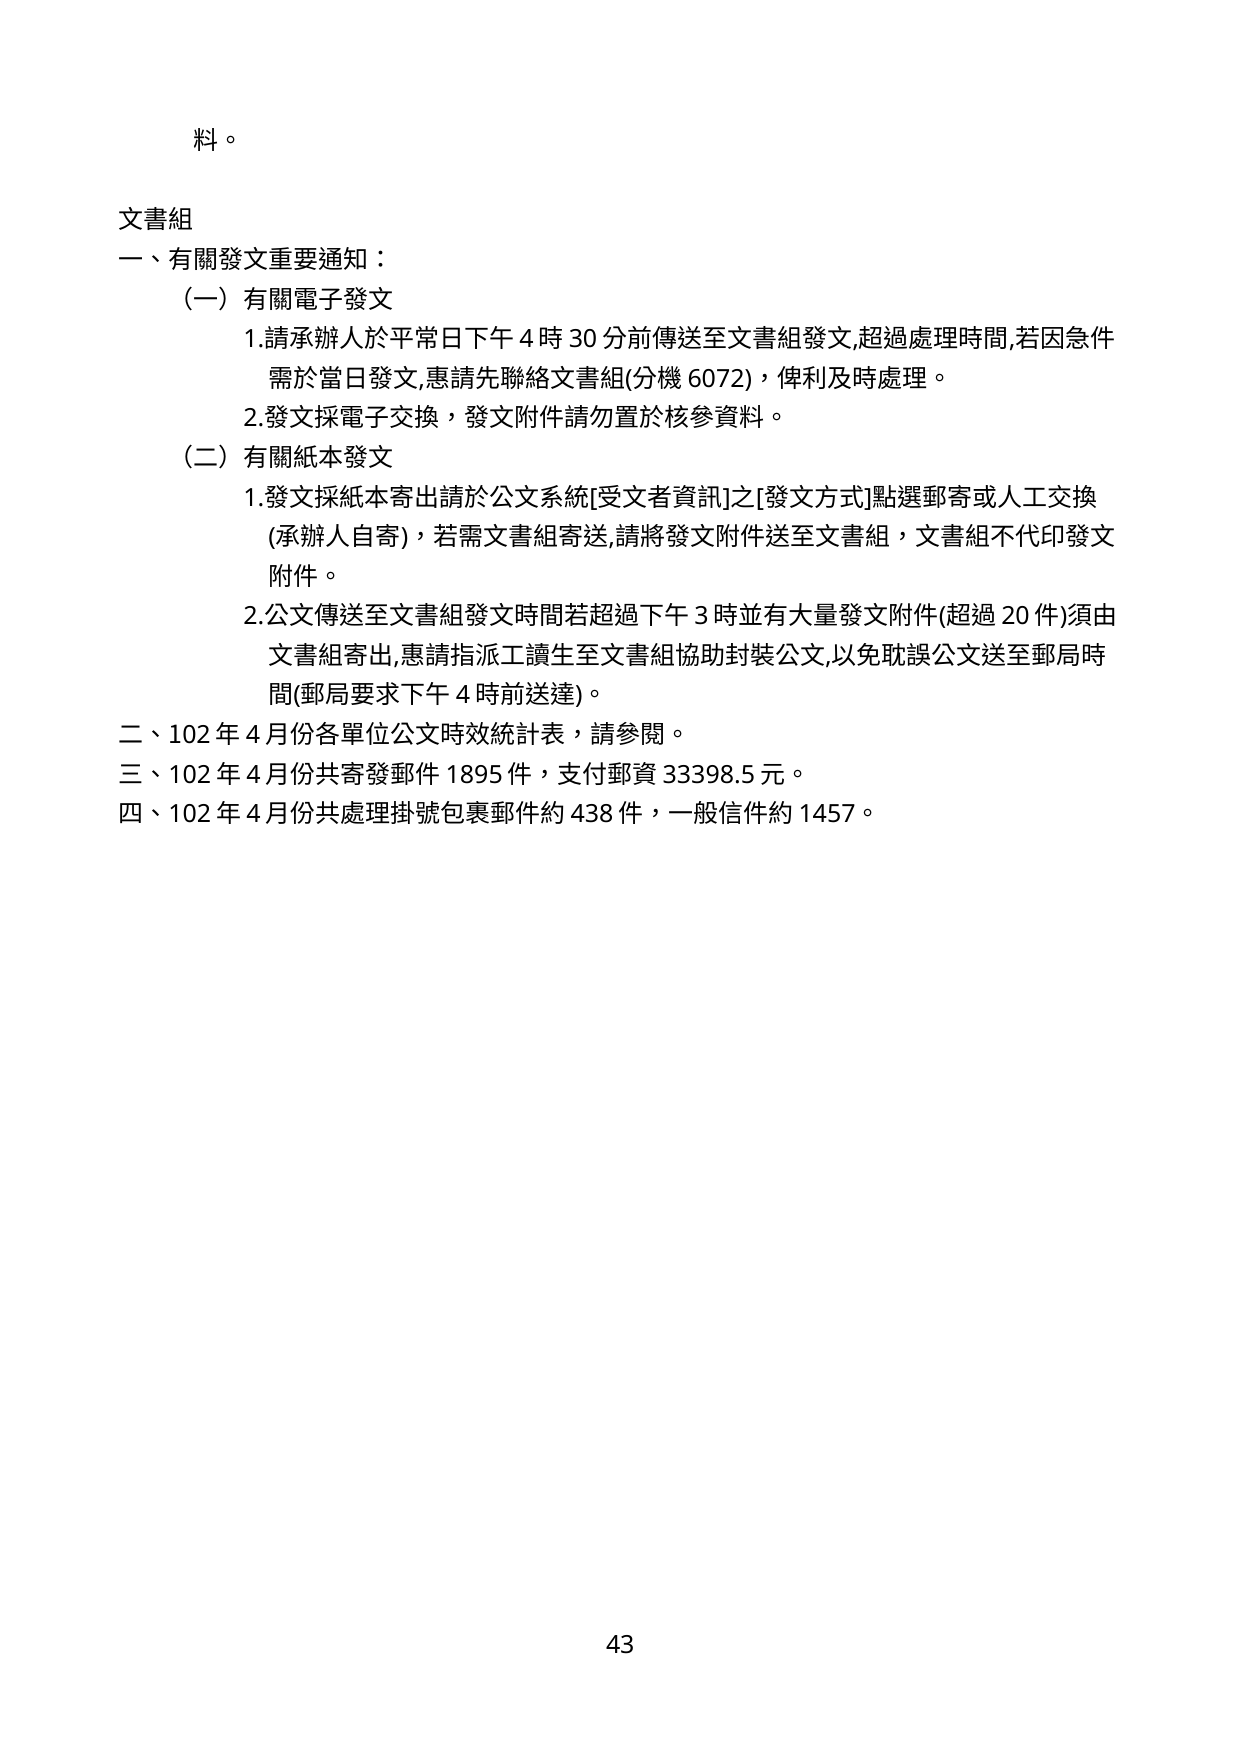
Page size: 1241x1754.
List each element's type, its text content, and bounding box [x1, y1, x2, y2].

text 二、102年4月份各單位公文時效統計表，請參閱。 [118, 712, 1122, 751]
text 三、102年4月份共寄發郵件1895件，支付郵資33398.5元。 [118, 751, 1122, 791]
text 料。 [118, 118, 1122, 158]
text 1.發文採紙本寄出請於公文系統[受文者資訊]之[發文方式]點選郵寄或人工交換(承辦人自寄)，若需文書組寄送,請將發文附件送至文書組，文書組不代印發文附件。 [243, 474, 1122, 593]
text （二）有關紙本發文 [118, 435, 1122, 474]
text 文書組 [118, 197, 1122, 237]
text 2.發文採電子交換，發文附件請勿置於核參資料。 [118, 395, 1122, 435]
text （一）有關電子發文 [118, 276, 1122, 316]
text 2.公文傳送至文書組發文時間若超過下午3時並有大量發文附件(超過20件)須由文書組寄出,惠請指派工讀生至文書組協助封裝公文,以免耽誤公文送至郵局時間(郵局要求下午4時前送達)。 [243, 593, 1122, 712]
text 四、102年4月份共處理掛號包裹郵件約438件，一般信件約1457。 [118, 791, 1122, 831]
text 一、有關發文重要通知： [118, 237, 1122, 276]
text 1.請承辦人於平常日下午4時30分前傳送至文書組發文,超過處理時間,若因急件需於當日發文,惠請先聯絡文書組(分機6072)，俾利及時處理。 [243, 316, 1122, 395]
